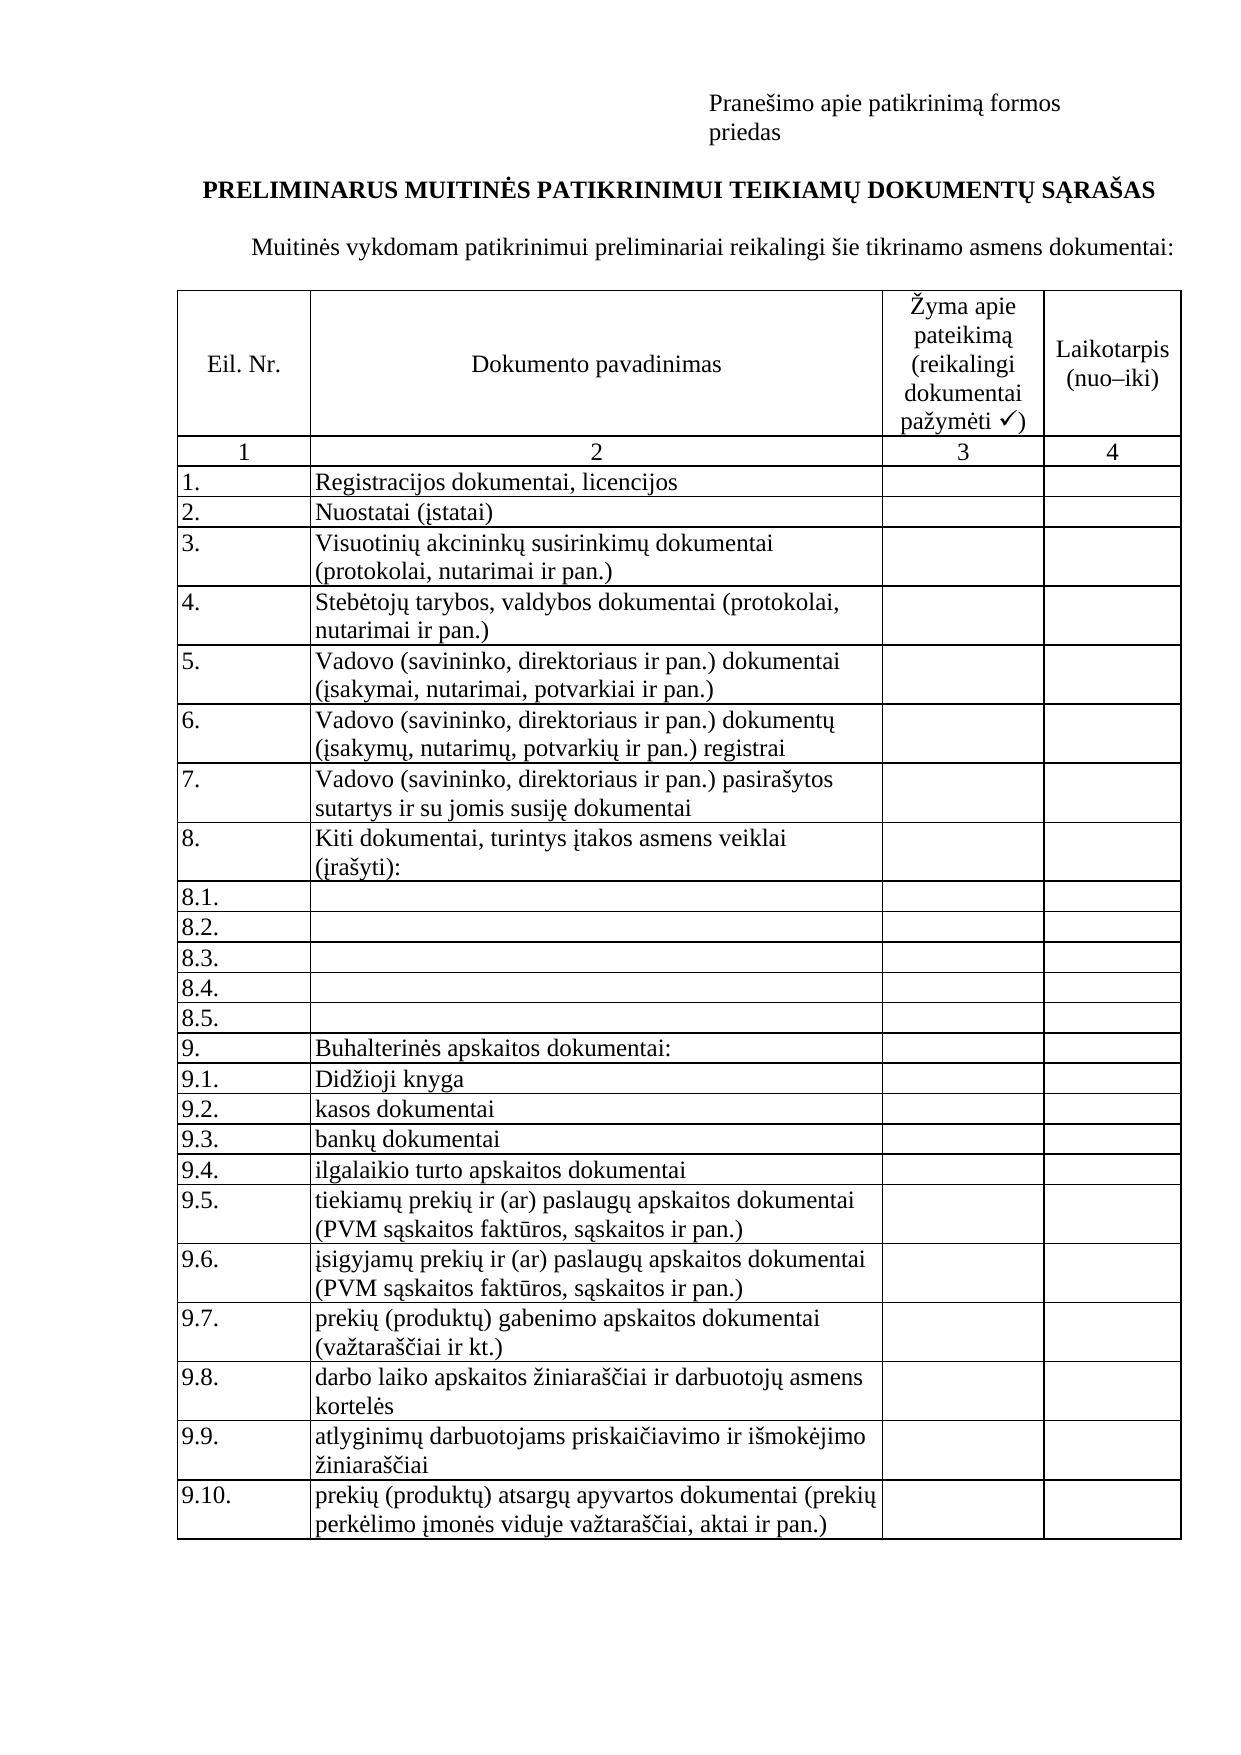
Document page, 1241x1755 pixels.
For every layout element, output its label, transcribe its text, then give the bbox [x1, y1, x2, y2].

table_cell [883, 764, 1043, 821]
text PRELIMINARUS MUITINĖS PATIKRINIMUI TEIKIAMŲ DOKUMENTŲ SĄRAŠAS [177, 175, 1181, 203]
table_header Dokumento pavadinimas [311, 291, 882, 435]
table_cell [878, 943, 882, 971]
table_cell 9.8. [178, 1362, 310, 1420]
table_cell 8.1. [306, 882, 310, 911]
table_cell [883, 1481, 1043, 1538]
table_cell [883, 497, 887, 526]
table_cell [1045, 1362, 1180, 1420]
table_cell 8.4. [306, 973, 310, 1002]
table_cell [883, 1421, 1043, 1479]
table_cell 9.1. [306, 1064, 310, 1093]
table_cell 2 [878, 437, 882, 465]
table_cell [1039, 1064, 1043, 1093]
table_cell 8.3. [306, 943, 310, 971]
table_cell 8.5. [306, 1003, 310, 1032]
table_cell [1045, 646, 1180, 703]
table_cell [1045, 705, 1180, 762]
table_cell [311, 912, 315, 941]
table_cell 3 [883, 437, 887, 465]
table_cell [1045, 1244, 1180, 1302]
table_cell [883, 1303, 1043, 1361]
table_cell [311, 882, 315, 911]
table_cell [883, 1362, 1043, 1420]
table_cell 9.2. [306, 1094, 310, 1123]
text priedas [177, 117, 1181, 146]
table_cell [311, 973, 315, 1002]
table_cell [1039, 943, 1043, 971]
table_cell [1039, 467, 1043, 496]
table_cell [1045, 1481, 1180, 1538]
table_cell [1045, 1185, 1180, 1243]
table_cell [1039, 1094, 1043, 1123]
table_cell [878, 882, 882, 911]
table_cell [883, 1155, 887, 1183]
table_cell 1 [306, 437, 310, 465]
table_header Laikotarpis (nuo–iki) [1045, 291, 1180, 435]
table_cell 9.7. [178, 1303, 310, 1361]
table_cell [883, 1244, 1043, 1302]
table_cell 3 [1039, 437, 1043, 465]
table_cell 5. [178, 646, 310, 703]
table_cell [883, 823, 1043, 880]
table_header Eil. Nr. [178, 291, 310, 435]
table_cell 9. [306, 1034, 310, 1062]
table_cell 1. [306, 467, 310, 496]
table_cell 3. [178, 528, 310, 585]
table_cell [883, 1003, 887, 1032]
table_cell 4. [178, 587, 310, 644]
table_cell [1039, 882, 1043, 911]
table_cell [311, 1003, 315, 1032]
table_cell [1039, 1155, 1043, 1183]
table_cell [883, 1064, 887, 1093]
table_cell 9.9. [178, 1421, 310, 1479]
table_cell [883, 528, 1043, 585]
table_cell [878, 912, 882, 941]
table_cell [1045, 823, 1180, 880]
table_cell [1039, 1003, 1043, 1032]
table_cell [1045, 587, 1180, 644]
table_cell [883, 646, 1043, 703]
table_cell 6. [178, 705, 310, 762]
table_cell [883, 1125, 887, 1153]
table_cell [1045, 764, 1180, 821]
table_cell [1045, 528, 1180, 585]
table_cell [883, 705, 1043, 762]
table_cell [878, 1003, 882, 1032]
table_cell 9.6. [178, 1244, 310, 1302]
table_cell [1039, 912, 1043, 941]
table_cell 9.4. [306, 1155, 310, 1183]
table_cell [883, 882, 887, 911]
table_cell [1045, 1421, 1180, 1479]
table_cell [883, 973, 887, 1002]
table_cell [1039, 1125, 1043, 1153]
table_cell [883, 1185, 1043, 1243]
table_cell 2 [311, 437, 315, 465]
table_cell 7. [178, 764, 310, 821]
table_cell [311, 943, 315, 971]
table_cell [1039, 973, 1043, 1002]
table_cell [878, 973, 882, 1002]
table_cell [883, 912, 887, 941]
table_cell [883, 587, 1043, 644]
table_cell [883, 943, 887, 971]
table_cell 9.10. [178, 1481, 310, 1538]
table_cell [1039, 497, 1043, 526]
table_cell 2. [306, 497, 310, 526]
table_cell 8.2. [306, 912, 310, 941]
table_cell [883, 467, 887, 496]
table_cell 8. [178, 823, 310, 880]
text Muitinės vykdomam patikrinimui preliminariai reikalingi šie tikrinamo asmens dokumentai: [177, 232, 1181, 261]
table_cell [1045, 1303, 1180, 1361]
text Pranešimo apie patikrinimą formos [709, 88, 1181, 117]
table_cell [1039, 1034, 1043, 1062]
table_cell [883, 1034, 887, 1062]
table_cell 9.5. [178, 1185, 310, 1243]
table_cell 9.3. [306, 1125, 310, 1153]
table_cell [883, 1094, 887, 1123]
